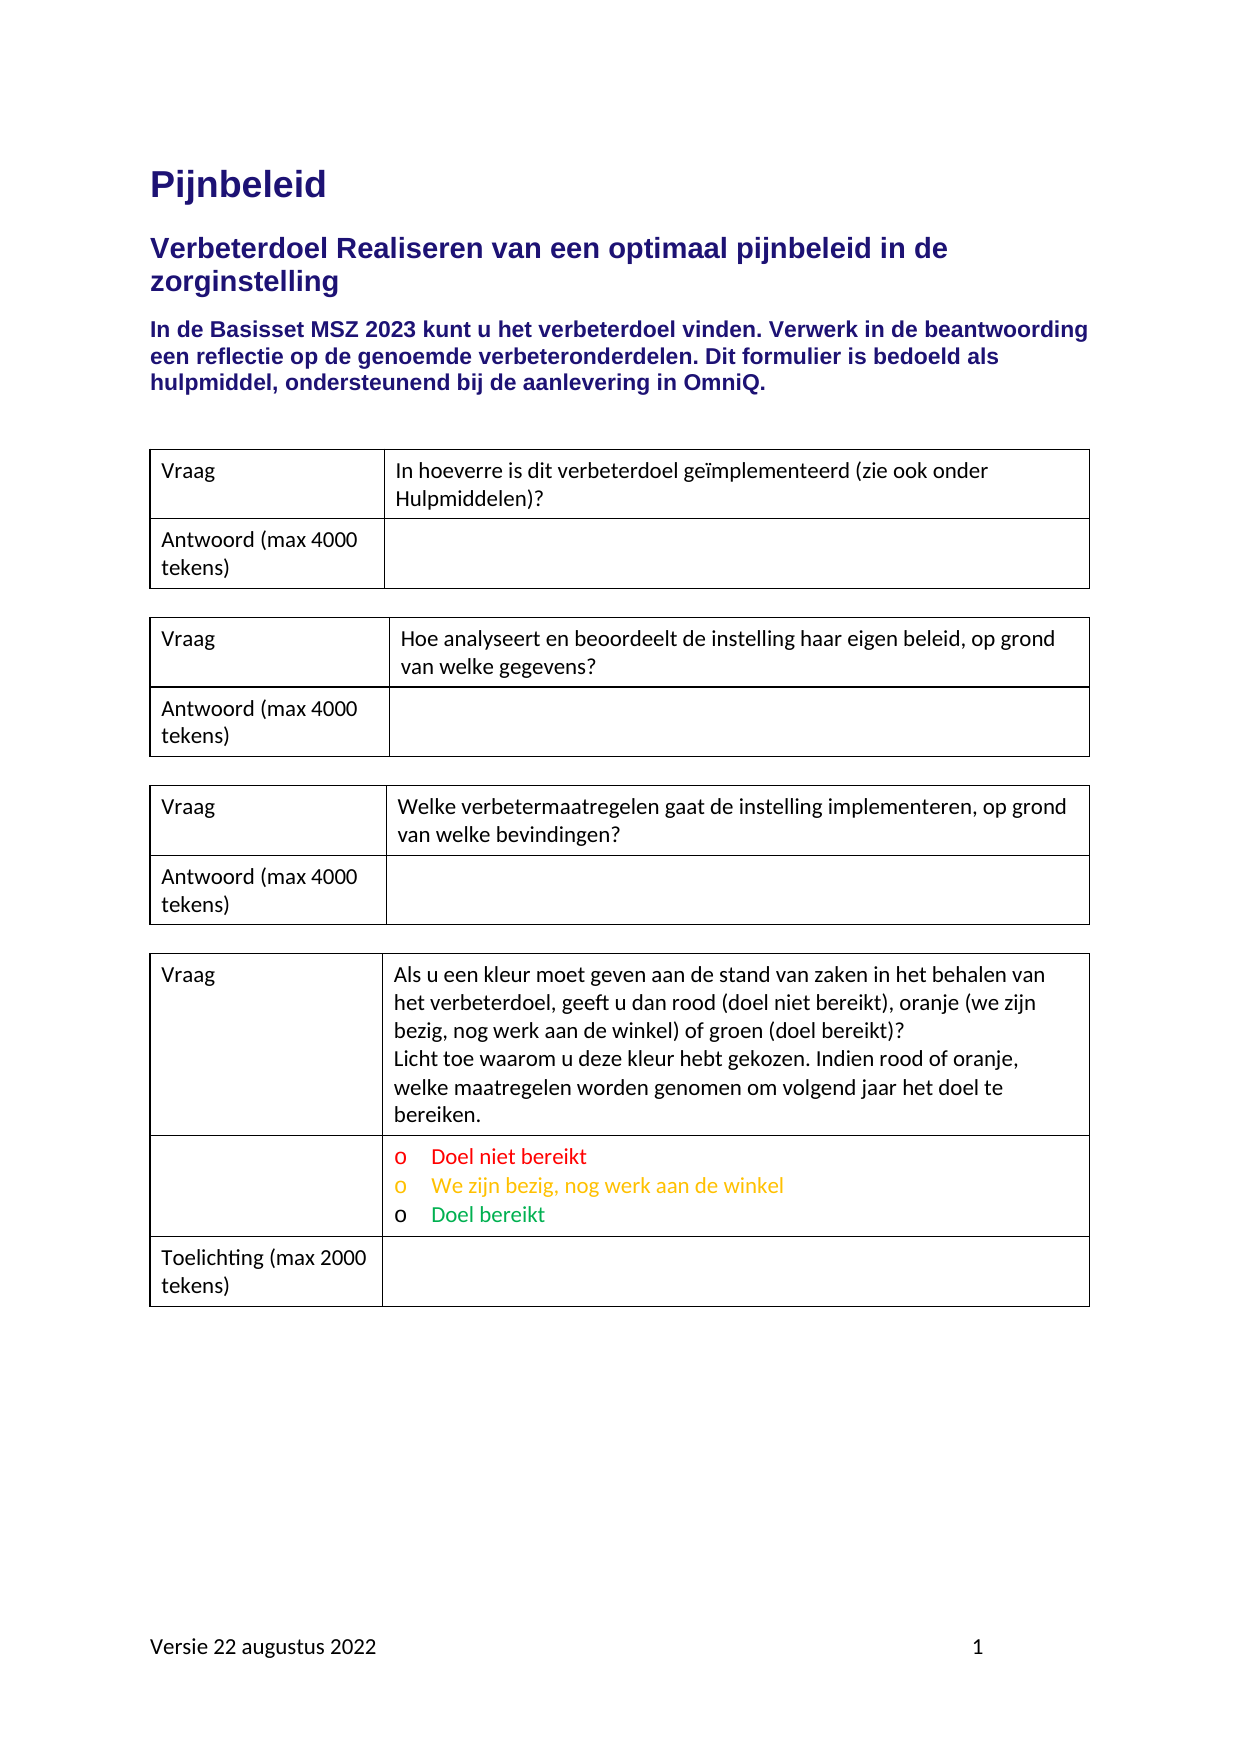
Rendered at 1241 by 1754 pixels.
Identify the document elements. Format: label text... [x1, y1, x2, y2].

table_cell [387, 856, 1089, 924]
table_header Vraag [151, 618, 389, 686]
table_header Vraag [151, 954, 382, 1135]
table_header Als u een kleur moet geven aan de stand van zaken in het behalen van het verbeterdoel, geeft u dan rood (doel niet bereikt), oranje (we zijn bezig, nog werk aan de winkel) of groen (doel bereikt)? Licht toe waarom u deze kleur hebt gekozen. Indien rood of oranje, welke maatregelen worden genomen om volgend jaar het doel te bereiken. [383, 954, 1089, 1135]
table_cell Antwoord (max 4000 tekens) [151, 856, 386, 924]
table_cell [151, 1136, 382, 1236]
table_cell [383, 1237, 1089, 1306]
table_header Hoe analyseert en beoordeelt de instelling haar eigen beleid, op grond van welke gegevens? [390, 618, 1089, 686]
table_header Vraag [151, 786, 386, 854]
text Pijnbeleid [150, 162, 1090, 206]
table_cell [390, 688, 1089, 756]
table_cell [385, 519, 1089, 588]
table_cell Doel niet bereikt We zijn bezig, nog werk aan de winkel Doel bereikt [383, 1136, 1089, 1236]
table_cell Antwoord (max 4000 tekens) [151, 688, 389, 756]
table_header Welke verbetermaatregelen gaat de instelling implementeren, op grond van welke bevindingen? [387, 786, 1089, 854]
text In de Basisset MSZ 2023 kunt u het verbeterdoel vinden. Verwerk in de beantwoording een reflectie op de genoemde verbeteronderdelen. Dit formulier is bedoeld als hulpmiddel, ondersteunend bij de aanlevering in OmniQ. [150, 316, 1090, 396]
table_cell Toelichting (max 2000 tekens) [151, 1237, 382, 1306]
table_header In hoeverre is dit verbeterdoel geïmplementeerd (zie ook onder Hulpmiddelen)? [385, 450, 1089, 518]
table_cell Antwoord (max 4000 tekens) [151, 519, 384, 588]
text Verbeterdoel Realiseren van een optimaal pijnbeleid in de zorginstelling [150, 231, 1090, 298]
table_header Vraag [151, 450, 384, 518]
